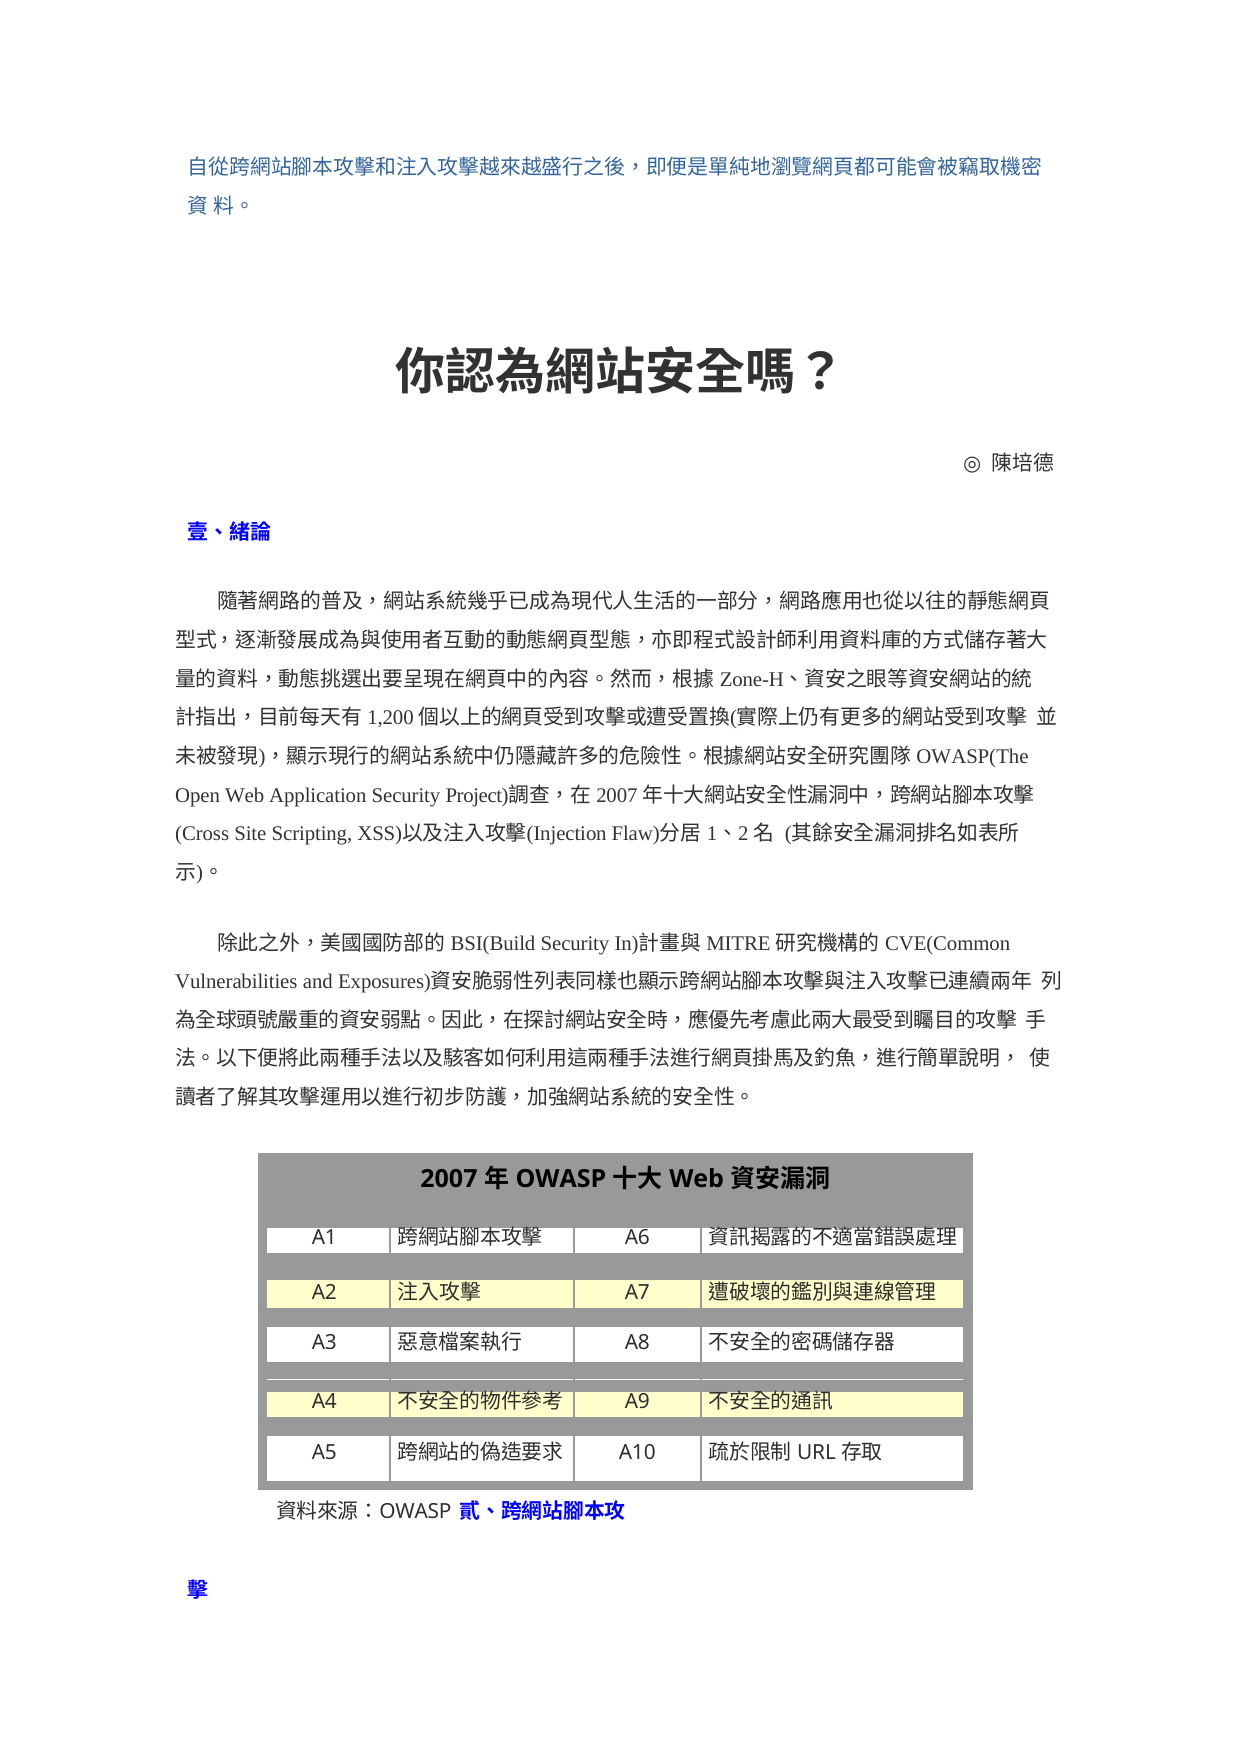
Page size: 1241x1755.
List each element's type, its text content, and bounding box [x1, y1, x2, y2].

table_cell A4 [267, 1392, 389, 1417]
text ◎ 陳培德 [175, 448, 1054, 476]
table_cell [575, 1310, 700, 1316]
table_cell [575, 1264, 700, 1270]
table_cell 注入攻擊 [391, 1280, 573, 1308]
table_cell 不安全的物件參考 [391, 1392, 573, 1417]
table_cell [575, 1316, 700, 1325]
table_cell 不安全的密碼儲存器 [702, 1327, 963, 1362]
table_cell [391, 1419, 573, 1425]
table_cell [391, 1425, 573, 1434]
table_cell [267, 1375, 389, 1379]
text 資料來源：OWASP 貳、跨網站腳本攻擊 [187, 1497, 632, 1604]
table_cell 跨網站的偽造要求 [391, 1436, 573, 1481]
table_cell A6 [575, 1228, 700, 1253]
text 自從跨網站腳本攻擊和注入攻擊越來越盛行之後，即便是單純地瀏覽網頁都可能會被竊取機密資 料。 [187, 152, 1059, 219]
table_cell A3 [267, 1327, 389, 1362]
table_cell [702, 1310, 963, 1316]
table_cell A10 [575, 1436, 700, 1481]
table_cell [575, 1419, 700, 1425]
table_cell [575, 1425, 700, 1434]
table_cell [267, 1316, 389, 1325]
text 你認為網站安全嗎？ [395, 336, 1070, 404]
table_cell 惡意檔案執行 [391, 1327, 573, 1362]
table_cell 遭破壞的鑑別與連線管理 [702, 1280, 963, 1308]
table_cell [391, 1310, 573, 1316]
table_cell [267, 1419, 389, 1425]
table_cell 跨網站腳本攻擊 [391, 1228, 573, 1253]
table_cell A5 [267, 1436, 389, 1481]
table_cell [391, 1264, 573, 1270]
text 除此之外，美國國防部的 BSI(Build Security In)計畫與 MITRE 研究機構的 CVE(Common Vulnerabilities and Exposures)資安脆弱性列表同樣也顯示跨網站腳本攻擊與注入攻擊已連續兩年 列為全球頭號嚴重的資安弱點。因此，在探討網站安全時，應優先考慮此兩大最受到矚目的攻擊 手法。以下便將此兩種手法以及駭客如何利用這兩種手法進行網頁掛馬及釣魚，進行簡單說明， 使讀者了解其攻擊運用以進行初步防護，加強網站系統的安全性。 [175, 928, 1070, 1111]
table_header 2007 年 OWASP 十大 Web 資安漏洞 [267, 1155, 963, 1216]
table_cell 不安全的通訊 [702, 1392, 963, 1417]
table_cell A9 [575, 1392, 700, 1417]
table_cell A2 [267, 1280, 389, 1308]
table_cell [267, 1264, 389, 1270]
table_cell [702, 1419, 963, 1425]
table_cell [267, 1425, 389, 1434]
table_cell [391, 1316, 573, 1325]
table_cell 疏於限制 URL 存取 [702, 1436, 963, 1481]
table_cell [702, 1375, 963, 1379]
table_cell A7 [575, 1280, 700, 1308]
table_cell [391, 1375, 573, 1379]
table_cell [702, 1425, 963, 1434]
table_cell [267, 1310, 389, 1316]
table_cell [575, 1375, 700, 1379]
table_cell [702, 1316, 963, 1325]
table_cell 資訊揭露的不適當錯誤處理 [702, 1228, 963, 1253]
text 隨著網路的普及，網站系統幾乎已成為現代人生活的一部分，網路應用也從以往的靜態網頁 型式，逐漸發展成為與使用者互動的動態網頁型態，亦即程式設計師利用資料庫的方式儲存著大 量的資料，動態挑選出要呈現在網頁中的內容。然而，根據 Zone-H、資安之眼等資安網站的統 計指出，目前每天有 1,200 個以上的網頁受到攻擊或遭受置換(實際上仍有更多的網站受到攻擊 並未被發現)，顯示現行的網站系統中仍隱藏許多的危險性。根據網站安全研究團隊 OWASP(The Open Web Application Security Project)調查，在 2007 年十大網站安全性漏洞中，跨網站腳本攻擊 (Cross Site Scripting, XSS)以及注入攻擊(Injection Flaw)分居 1、2 名 (其餘安全漏洞排名如表所 示)。 [175, 586, 1059, 885]
table_cell A1 [267, 1228, 389, 1253]
table_cell A8 [575, 1327, 700, 1362]
table_cell [702, 1264, 963, 1270]
subtitle 壹、緒論 [187, 517, 1070, 546]
